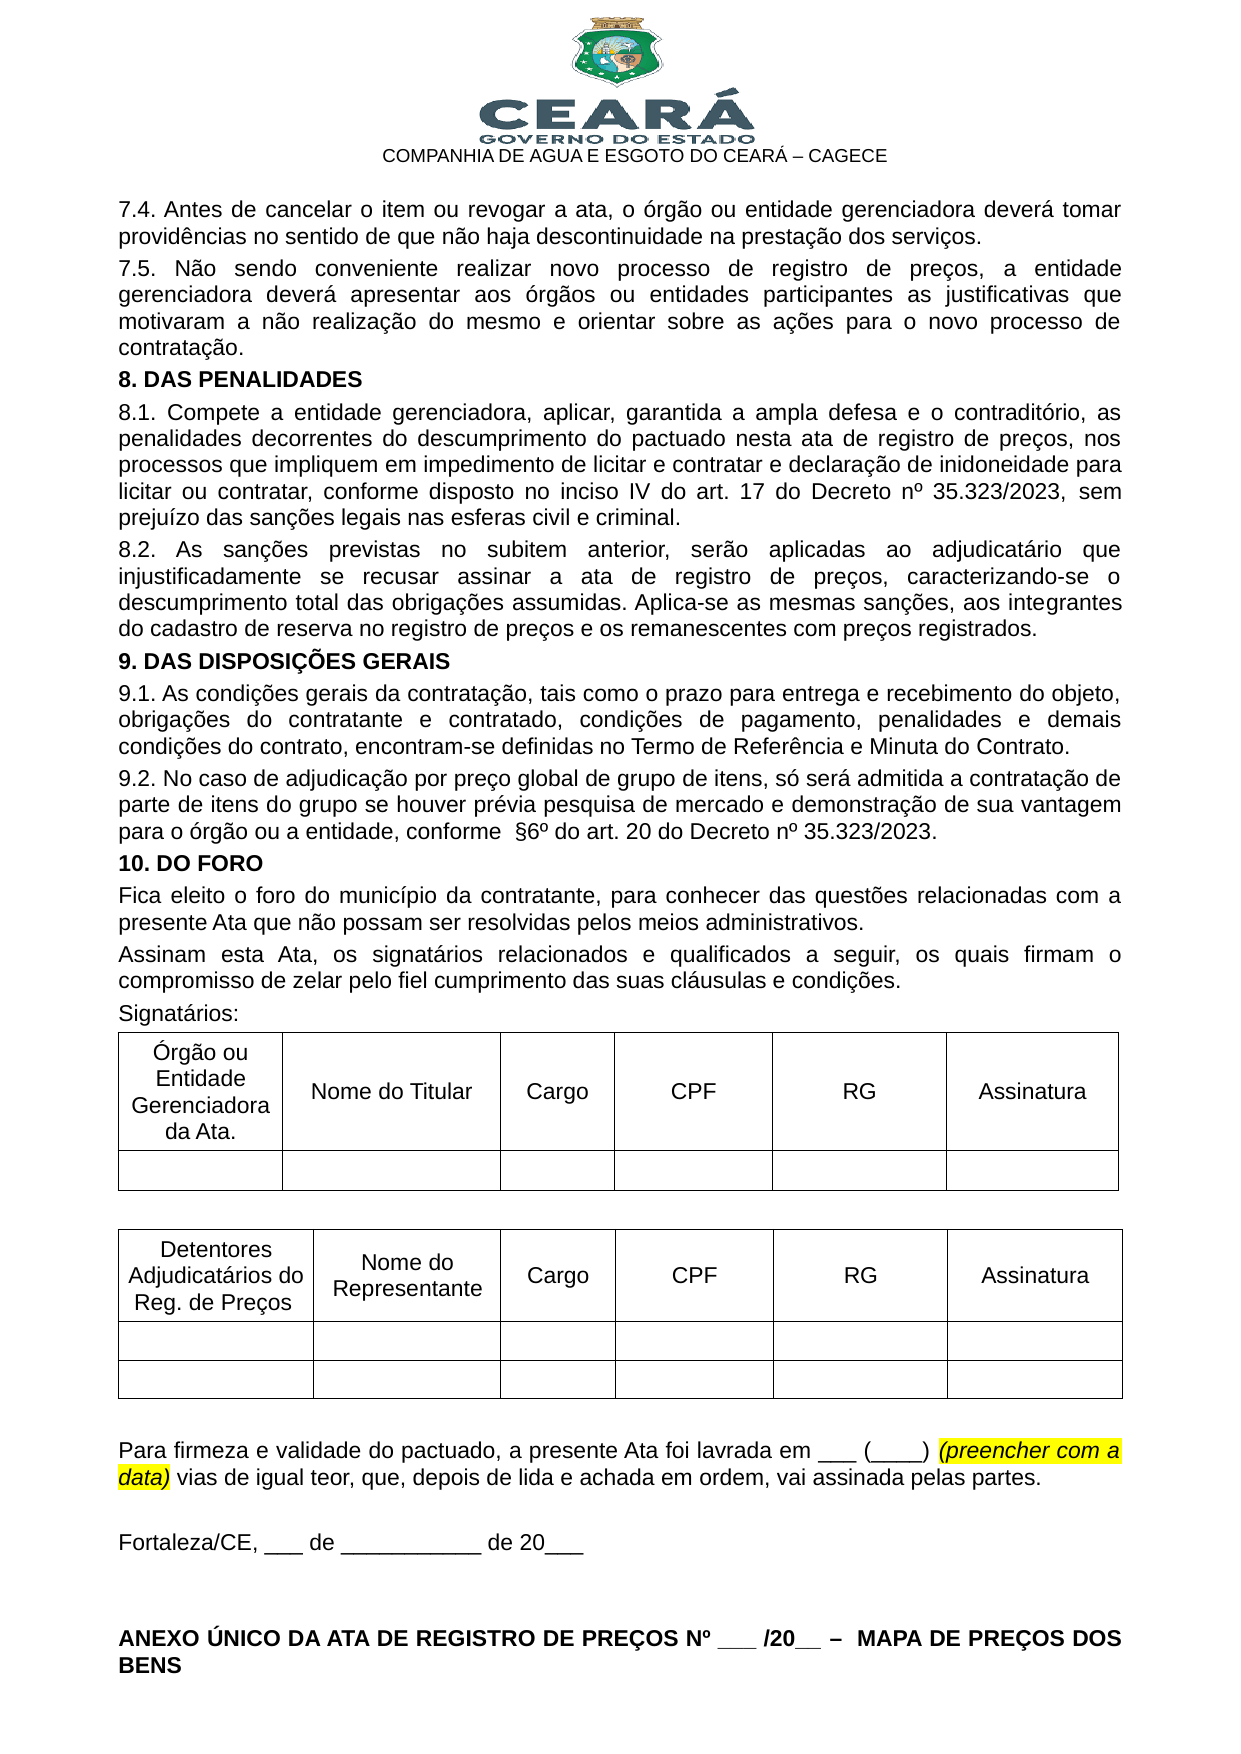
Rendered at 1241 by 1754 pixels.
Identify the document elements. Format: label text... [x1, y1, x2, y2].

table_cell [948, 1361, 1122, 1398]
table_header CPF [616, 1230, 773, 1321]
table_cell [616, 1322, 773, 1359]
table_header Nome do Titular [283, 1033, 500, 1150]
table_cell [948, 1322, 1122, 1359]
text 8. DAS PENALIDADES [118, 366, 1122, 393]
table_cell [773, 1151, 946, 1189]
table_cell [501, 1151, 614, 1189]
table_header CPF [615, 1033, 772, 1150]
text 8.2. As sanções previstas no subitem anterior, serão aplicadas ao adjudicatário que injustificadamente se recusar assinar a ata de registro de preços, caracterizando-se o descumprimento total das obrigações assumidas. Aplica-se as mesmas sanções, aos integrantes do cadastro de reserva no registro de preços e os remanescentes com preços registrados. [118, 536, 1122, 642]
table_header Detentores Adjudicatários do Reg. de Preços [119, 1230, 313, 1321]
table_cell [501, 1361, 615, 1398]
table_cell [314, 1361, 500, 1398]
table_cell [314, 1322, 500, 1359]
table_header Órgão ou Entidade Gerenciadora da Ata. [119, 1033, 282, 1150]
table_cell [616, 1361, 773, 1398]
text 9.2. No caso de adjudicação por preço global de grupo de itens, só será admitida a contratação de parte de itens do grupo se houver prévia pesquisa de mercado e demonstração de sua vantagem para o órgão ou a entidade, conforme §6º do art. 20 do Decreto nº 35.323/2023. [118, 765, 1122, 844]
text 9.1. As condições gerais da contratação, tais como o prazo para entrega e recebimento do objeto, obrigações do contratante e contratado, condições de pagamento, penalidades e demais condições do contrato, encontram-se definidas no Termo de Referência e Minuta do Contrato. [118, 680, 1122, 759]
table_header RG [773, 1033, 946, 1150]
list ANEXO ÚNICO DA ATA DE REGISTRO DE PREÇOS Nº ___ /20__ – MAPA DE PREÇOS DOS BENS [118, 1625, 1122, 1678]
table_cell [947, 1151, 1118, 1189]
table_cell [283, 1151, 500, 1189]
text 7.5. Não sendo conveniente realizar novo processo de registro de preços, a entidade gerenciadora deverá apresentar aos órgãos ou entidades participantes as justificativas que motivaram a não realização do mesmo e orientar sobre as ações para o novo processo de contratação. [118, 255, 1122, 360]
table_cell [119, 1151, 282, 1189]
text Assinam esta Ata, os signatários relacionados e qualificados a seguir, os quais firmam o compromisso de zelar pelo fiel cumprimento das suas cláusulas e condições. [118, 941, 1122, 994]
table_header Assinatura [948, 1230, 1122, 1321]
text Fortaleza/CE, ___ de ___________ de 20___ [118, 1528, 1122, 1555]
table_cell [501, 1322, 615, 1359]
text 8.1. Compete a entidade gerenciadora, aplicar, garantida a ampla defesa e o contraditório, as penalidades decorrentes do descumprimento do pactuado nesta ata de registro de preços, nos processos que impliquem em impedimento de licitar e contratar e declaração de inidoneidade para licitar ou contratar, conforme disposto no inciso IV do art. 17 do Decreto nº 35.323/2023, sem prejuízo das sanções legais nas esferas civil e criminal. [118, 399, 1122, 530]
table_cell [774, 1322, 947, 1359]
table_header Cargo [501, 1230, 615, 1321]
table_cell [119, 1322, 313, 1359]
text Signatários: [118, 999, 1122, 1026]
table_cell [119, 1361, 313, 1398]
table_header Nome do Representante [314, 1230, 500, 1321]
picture [453, 12, 782, 148]
text 10. DO FORO [118, 850, 1122, 876]
text 9. DAS DISPOSIÇÕES GERAIS [118, 648, 1122, 674]
table_cell [774, 1361, 947, 1398]
text 7.4. Antes de cancelar o item ou revogar a ata, o órgão ou entidade gerenciadora deverá tomar providências no sentido de que não haja descontinuidade na prestação dos serviços. [118, 196, 1122, 249]
table_header RG [774, 1230, 947, 1321]
table_cell [615, 1151, 772, 1189]
text Fica eleito o foro do município da contratante, para conhecer das questões relacionadas com a presente Ata que não possam ser resolvidas pelos meios administrativos. [118, 882, 1122, 935]
table_header Cargo [501, 1033, 614, 1150]
text Para firmeza e validade do pactuado, a presente Ata foi lavrada em ___ (____) (preencher com a data) vias de igual teor, que, depois de lida e achada em ordem, vai assinada pelas partes. [118, 1437, 1122, 1490]
table_header Assinatura [947, 1033, 1118, 1150]
